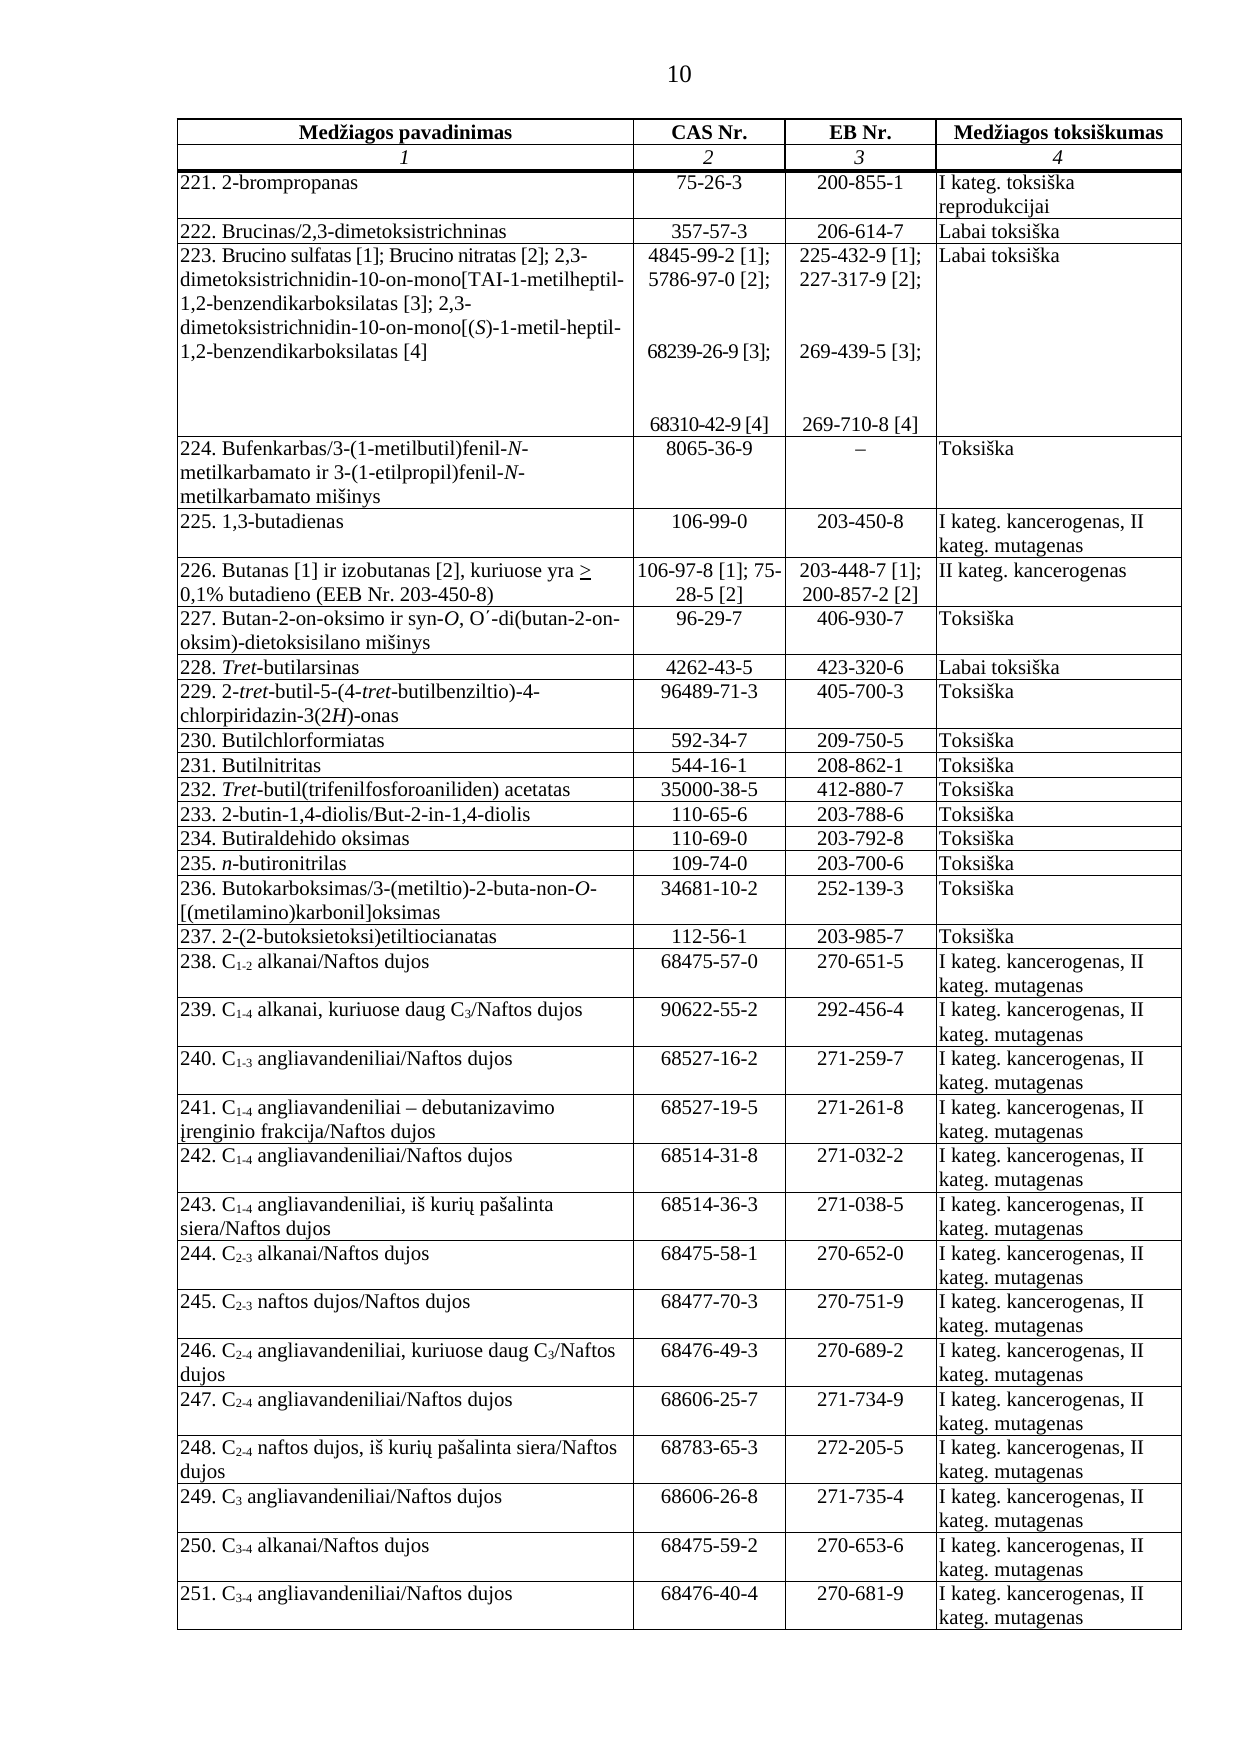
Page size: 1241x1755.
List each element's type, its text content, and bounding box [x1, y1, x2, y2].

table_cell 68476-49-3 [634, 1339, 785, 1386]
table_cell Toksiška [937, 607, 1181, 654]
table_cell 221. 2-brompropanas [178, 173, 633, 218]
table_cell 68783-65-3 [634, 1436, 785, 1483]
table_cell 4845-99-2 [1]; 5786-97-0 [2]; 68239-26-9 [3]; 68310-42-9 [4] [634, 244, 785, 436]
table_cell 242. C1-4 angliavandeniliai/Naftos dujos [178, 1144, 633, 1191]
table_cell 96-29-7 [634, 607, 785, 654]
table_cell Labai toksiška [937, 244, 1181, 436]
table_cell 270-681-9 [786, 1582, 936, 1629]
table_cell I kateg. kancerogenas, II kateg. mutagenas [937, 1095, 1181, 1143]
table_cell 96489-71-3 [634, 680, 785, 727]
table_cell 203-448-7 [1]; 200-857-2 [2] [786, 558, 936, 606]
table_cell II kateg. kancerogenas [937, 558, 1181, 606]
table_cell 239. C1-4 alkanai, kuriuose daug C3/Naftos dujos [178, 998, 633, 1046]
table_cell 271-735-4 [786, 1484, 936, 1532]
table_cell 222. Brucinas/2,3-dimetoksistrichninas [178, 219, 633, 243]
table_cell 68514-36-3 [634, 1193, 785, 1240]
table_cell 240. C1-3 angliavandeniliai/Naftos dujos [178, 1047, 633, 1094]
table_cell 4 [937, 145, 1181, 169]
table_cell 252-139-3 [786, 876, 936, 924]
table_cell Labai toksiška [937, 219, 1181, 243]
table_cell 8065-36-9 [634, 437, 785, 508]
table_cell 3 [786, 145, 935, 169]
table_cell 228. Tret-butilarsinas [178, 655, 633, 679]
table_cell 68606-26-8 [634, 1484, 785, 1532]
table_cell 246. C2-4 angliavandeniliai, kuriuose daug C3/Naftos dujos [178, 1339, 633, 1386]
table_cell 225-432-9 [1]; 227-317-9 [2]; 269-439-5 [3]; 269-710-8 [4] [786, 244, 936, 436]
table_cell 248. C2-4 naftos dujos, iš kurių pašalinta siera/Naftos dujos [178, 1436, 633, 1483]
table_cell – [786, 437, 936, 508]
table_cell 271-734-9 [786, 1387, 936, 1435]
table_cell 423-320-6 [786, 655, 936, 679]
table_cell 227. Butan-2-on-oksimo ir syn-O, O΄-di(butan-2-on-oksim)-dietoksisilano mišinys [178, 607, 633, 654]
table_cell 229. 2-tret-butil-5-(4-tret-butilbenziltio)-4-chlorpiridazin-3(2H)-onas [178, 680, 633, 727]
table_cell I kateg. kancerogenas, II kateg. mutagenas [937, 509, 1181, 557]
table_cell Toksiška [937, 778, 1181, 801]
table_cell 203-450-8 [786, 509, 936, 557]
table_cell 233. 2-butin-1,4-diolis/But-2-in-1,4-diolis [178, 802, 633, 826]
table_cell 223. Brucino sulfatas [1]; Brucino nitratas [2]; 2,3-dimetoksistrichnidin-10-on-mono[TAI-1-metilheptil-1,2-benzendikarboksilatas [3]; 2,3-dimetoksistrichnidin-10-on-mono[(S)-1-metil-heptil-1,2-benzendikarboksilatas [4] [178, 244, 633, 436]
table_cell 203-792-8 [786, 827, 936, 850]
table_cell 206-614-7 [786, 219, 936, 243]
table_cell 271-038-5 [786, 1193, 936, 1240]
table_cell 270-651-5 [786, 949, 936, 997]
table_cell 245. C2-3 naftos dujos/Naftos dujos [178, 1290, 633, 1337]
table_cell 357-57-3 [634, 219, 785, 243]
table_cell Toksiška [937, 802, 1181, 826]
table_cell I kateg. toksiška reprodukcijai [937, 173, 1181, 218]
table_cell 2 [634, 145, 784, 169]
table_cell 244. C2-3 alkanai/Naftos dujos [178, 1241, 633, 1289]
table_cell 203-985-7 [786, 925, 936, 948]
table_cell 1 [178, 145, 633, 169]
table_header EB Nr. [786, 120, 935, 144]
table_cell 110-69-0 [634, 827, 785, 850]
table_cell 75-26-3 [634, 173, 785, 218]
table_cell Toksiška [937, 851, 1181, 875]
table_cell 237. 2-(2-butoksietoksi)etiltiocianatas [178, 925, 633, 948]
table_cell Toksiška [937, 753, 1181, 777]
table_cell 412-880-7 [786, 778, 936, 801]
table_cell 110-65-6 [634, 802, 785, 826]
table_cell Toksiška [937, 925, 1181, 948]
table_cell 270-689-2 [786, 1339, 936, 1386]
table_cell 200-855-1 [786, 173, 936, 218]
table_header Medžiagos pavadinimas [178, 120, 633, 144]
table_cell 226. Butanas [1] ir izobutanas [2], kuriuose yra > 0,1% butadieno (EEB Nr. 203-450-8) [178, 558, 633, 606]
table_cell 292-456-4 [786, 998, 936, 1046]
table_cell 236. Butokarboksimas/3-(metiltio)-2-buta-non-O-[(metilamino)karbonil]oksimas [178, 876, 633, 924]
table_cell 251. C3-4 angliavandeniliai/Naftos dujos [178, 1582, 633, 1629]
table_cell 271-261-8 [786, 1095, 936, 1143]
table_cell I kateg. kancerogenas, II kateg. mutagenas [937, 1484, 1181, 1532]
table_cell 68477-70-3 [634, 1290, 785, 1337]
table_cell Toksiška [937, 680, 1181, 727]
table_cell 109-74-0 [634, 851, 785, 875]
table_cell 235. n-butironitrilas [178, 851, 633, 875]
table_cell I kateg. kancerogenas, II kateg. mutagenas [937, 1144, 1181, 1191]
table_cell 544-16-1 [634, 753, 785, 777]
table_cell 270-653-6 [786, 1533, 936, 1581]
table_cell I kateg. kancerogenas, II kateg. mutagenas [937, 1436, 1181, 1483]
table_cell 68475-57-0 [634, 949, 785, 997]
table_cell I kateg. kancerogenas, II kateg. mutagenas [937, 998, 1181, 1046]
table_cell 225. 1,3-butadienas [178, 509, 633, 557]
table_cell 4262-43-5 [634, 655, 785, 679]
table_cell Labai toksiška [937, 655, 1181, 679]
table_cell 35000-38-5 [634, 778, 785, 801]
table_cell 68527-19-5 [634, 1095, 785, 1143]
table_cell 243. C1-4 angliavandeniliai, iš kurių pašalinta siera/Naftos dujos [178, 1193, 633, 1240]
table_cell 112-56-1 [634, 925, 785, 948]
table_cell 68475-59-2 [634, 1533, 785, 1581]
table_cell Toksiška [937, 437, 1181, 508]
table_cell 270-751-9 [786, 1290, 936, 1337]
table_cell Toksiška [937, 729, 1181, 752]
table_cell I kateg. kancerogenas, II kateg. mutagenas [937, 1387, 1181, 1435]
table_cell I kateg. kancerogenas, II kateg. mutagenas [937, 1193, 1181, 1240]
table_cell 68606-25-7 [634, 1387, 785, 1435]
table_cell 230. Butilchlorformiatas [178, 729, 633, 752]
table_cell Toksiška [937, 827, 1181, 850]
table_cell 68475-58-1 [634, 1241, 785, 1289]
table_cell I kateg. kancerogenas, II kateg. mutagenas [937, 1339, 1181, 1386]
table_cell Toksiška [937, 876, 1181, 924]
table_cell I kateg. kancerogenas, II kateg. mutagenas [937, 949, 1181, 997]
table_cell I kateg. kancerogenas, II kateg. mutagenas [937, 1582, 1181, 1629]
table_cell 270-652-0 [786, 1241, 936, 1289]
table_cell I kateg. kancerogenas, II kateg. mutagenas [937, 1533, 1181, 1581]
table_cell 250. C3-4 alkanai/Naftos dujos [178, 1533, 633, 1581]
table_cell 34681-10-2 [634, 876, 785, 924]
table_cell I kateg. kancerogenas, II kateg. mutagenas [937, 1047, 1181, 1094]
table_cell 209-750-5 [786, 729, 936, 752]
table_cell 208-862-1 [786, 753, 936, 777]
table_cell 106-97-8 [1]; 75-28-5 [2] [634, 558, 785, 606]
table_cell 592-34-7 [634, 729, 785, 752]
table_cell 238. C1-2 alkanai/Naftos dujos [178, 949, 633, 997]
table_cell 271-032-2 [786, 1144, 936, 1191]
table_cell 406-930-7 [786, 607, 936, 654]
table_cell 241. C1-4 angliavandeniliai – debutanizavimo įrenginio frakcija/Naftos dujos [178, 1095, 633, 1143]
table_cell 231. Butilnitritas [178, 753, 633, 777]
table_cell 203-700-6 [786, 851, 936, 875]
table_cell I kateg. kancerogenas, II kateg. mutagenas [937, 1241, 1181, 1289]
table_cell 271-259-7 [786, 1047, 936, 1094]
table_cell 232. Tret-butil(trifenilfosforoaniliden) acetatas [178, 778, 633, 801]
table_cell 68527-16-2 [634, 1047, 785, 1094]
table_cell 90622-55-2 [634, 998, 785, 1046]
table_cell 405-700-3 [786, 680, 936, 727]
table_header Medžiagos toksiškumas [937, 120, 1181, 144]
table_cell 247. C2-4 angliavandeniliai/Naftos dujos [178, 1387, 633, 1435]
table_cell 68476-40-4 [634, 1582, 785, 1629]
table_cell 224. Bufenkarbas/3-(1-metilbutil)fenil-N-metilkarbamato ir 3-(1-etilpropil)fenil-N-metilkarbamato mišinys [178, 437, 633, 508]
table_cell 106-99-0 [634, 509, 785, 557]
table_cell 68514-31-8 [634, 1144, 785, 1191]
table_cell 272-205-5 [786, 1436, 936, 1483]
table_cell 234. Butiraldehido oksimas [178, 827, 633, 850]
table_cell 203-788-6 [786, 802, 936, 826]
table_header CAS Nr. [634, 120, 784, 144]
table_cell I kateg. kancerogenas, II kateg. mutagenas [937, 1290, 1181, 1337]
table_cell 249. C3 angliavandeniliai/Naftos dujos [178, 1484, 633, 1532]
